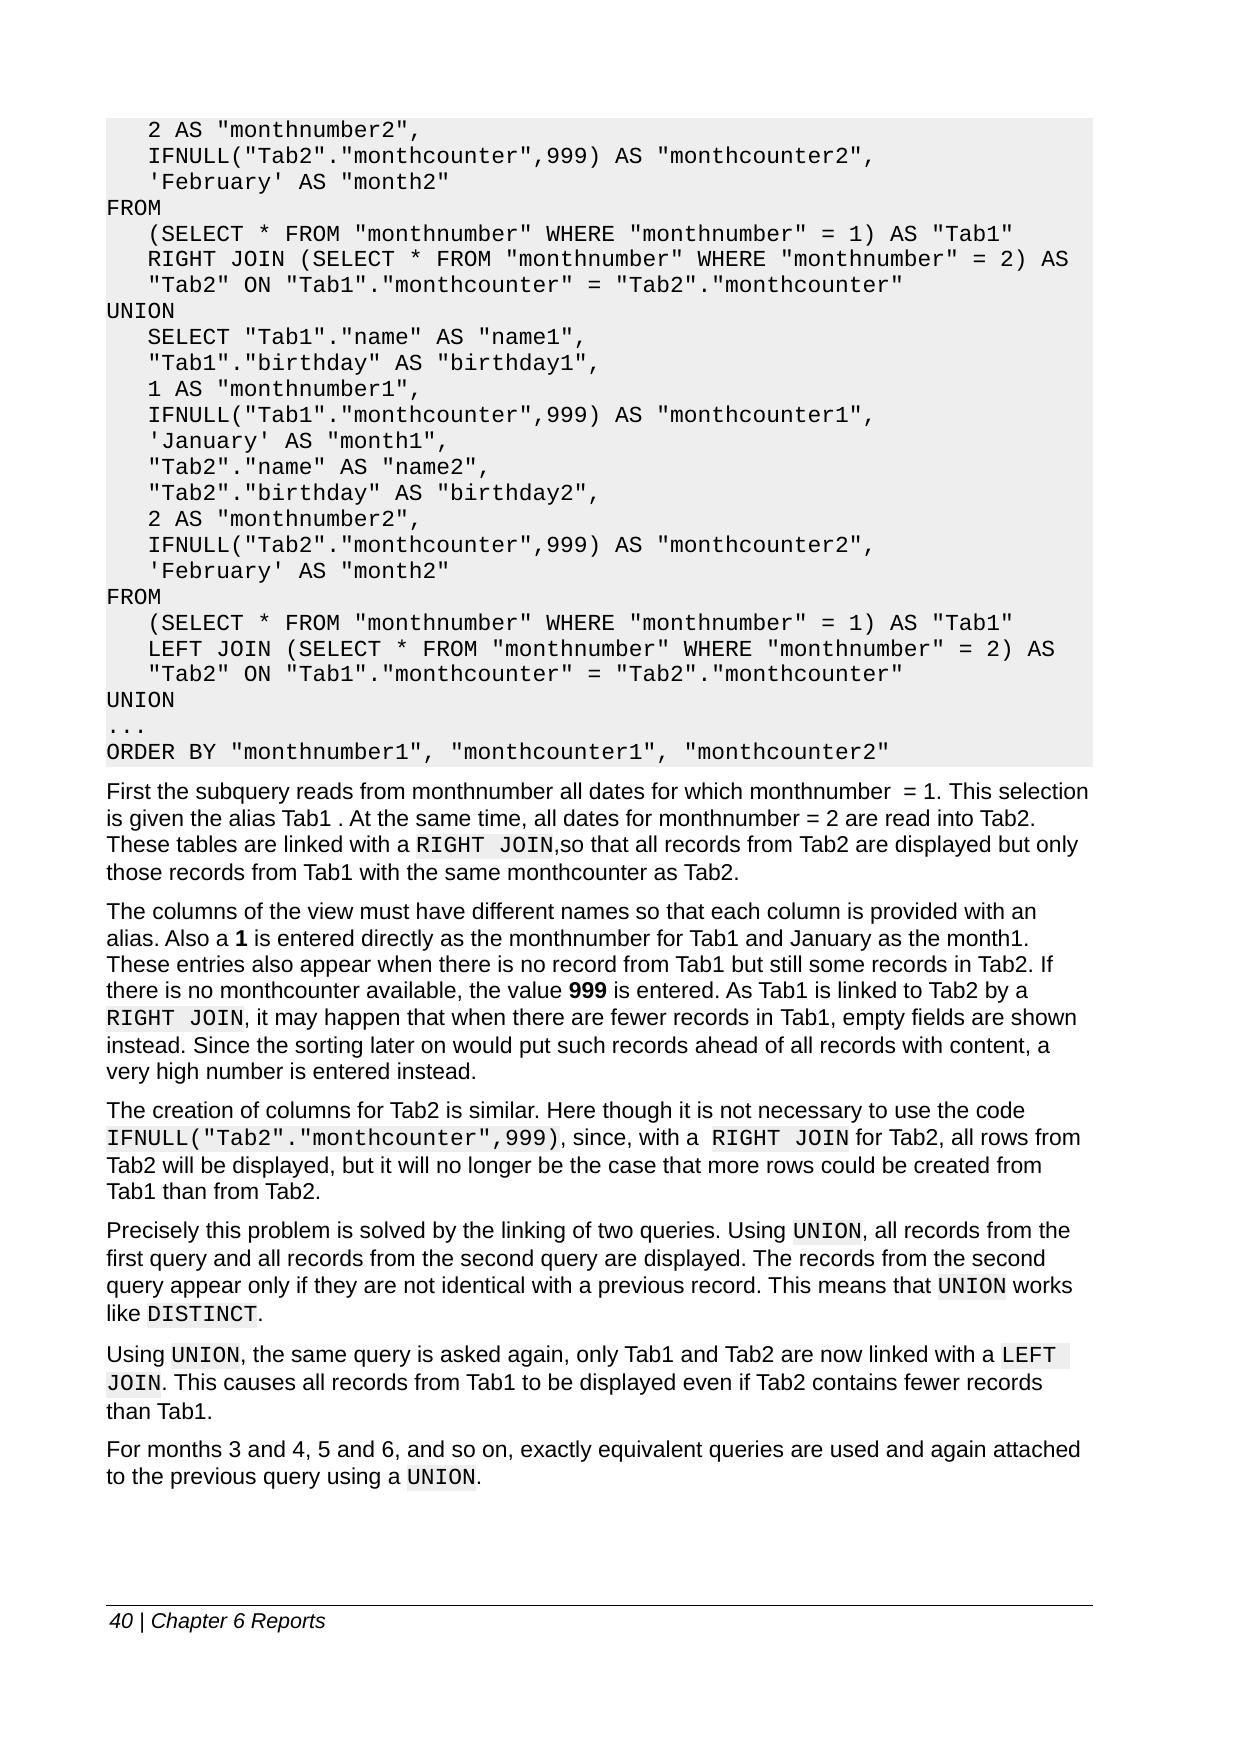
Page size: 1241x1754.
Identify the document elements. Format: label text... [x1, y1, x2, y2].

text For months 3 and 4, 5 and 6, and so on, exactly equivalent queries are used and again attached to the previous query using a UNION. [106, 1436, 1093, 1491]
text The creation of columns for Tab2 is similar. Here though it is not necessary to use the code IFNULL("Tab2"."monthcounter",999), since, with a RIGHT JOIN for Tab2, all rows from Tab2 will be displayed, but it will no longer be the case that more rows could be created from Tab1 than from Tab2. [106, 1097, 1093, 1204]
text First the subquery reads from monthnumber all dates for which monthnumber = 1. This selection is given the alias Tab1 . At the same time, all dates for monthnumber = 2 are read into Tab2. These tables are linked with a RIGHT JOIN,so that all records from Tab2 are displayed but only those records from Tab1 with the same monthcounter as Tab2. [106, 778, 1093, 886]
text Using UNION, the same query is asked again, only Tab1 and Tab2 are now linked with a LEFT JOIN. This causes all records from Tab1 to be displayed even if Tab2 contains fewer records than Tab1. [106, 1341, 1093, 1424]
text 2 AS "monthnumber2", IFNULL("Tab2"."monthcounter",999) AS "monthcounter2", 'February' AS "month2" FROM (SELECT * FROM "monthnumber" WHERE "monthnumber" = 1) AS "Tab1" RIGHT JOIN (SELECT * FROM "monthnumber" WHERE "monthnumber" = 2) AS "Tab2" ON "Tab1"."monthcounter" = "Tab2"."monthcounter" UNION SELECT "Tab1"."name" AS "name1", "Tab1"."birthday" AS "birthday1", 1 AS "monthnumber1", IFNULL("Tab1"."monthcounter",999) AS "monthcounter1", 'January' AS "month1", "Tab2"."name" AS "name2", "Tab2"."birthday" AS "birthday2", 2 AS "monthnumber2", IFNULL("Tab2"."monthcounter",999) AS "monthcounter2", 'February' AS "month2" FROM (SELECT * FROM "monthnumber" WHERE "monthnumber" = 1) AS "Tab1" LEFT JOIN (SELECT * FROM "monthnumber" WHERE "monthnumber" = 2) AS "Tab2" ON "Tab1"."monthcounter" = "Tab2"."monthcounter" UNION ... ORDER BY "monthnumber1", "monthcounter1", "monthcounter2" [106, 118, 1093, 767]
text Precisely this problem is solved by the linking of two queries. Using UNION, all records from the first query and all records from the second query are displayed. The records from the second query appear only if they are not identical with a previous record. This means that UNION works like DISTINCT. [106, 1217, 1093, 1328]
text The columns of the view must have different names so that each column is provided with an alias. Also a 1 is entered directly as the monthnumber for Tab1 and January as the month1. These entries also appear when there is no record from Tab1 but still some records in Tab2. If there is no monthcounter available, the value 999 is entered. As Tab1 is linked to Tab2 by a RIGHT JOIN, it may happen that when there are fewer records in Tab1, empty fields are shown instead. Since the sorting later on would put such records ahead of all records with content, a very high number is entered instead. [106, 898, 1093, 1085]
